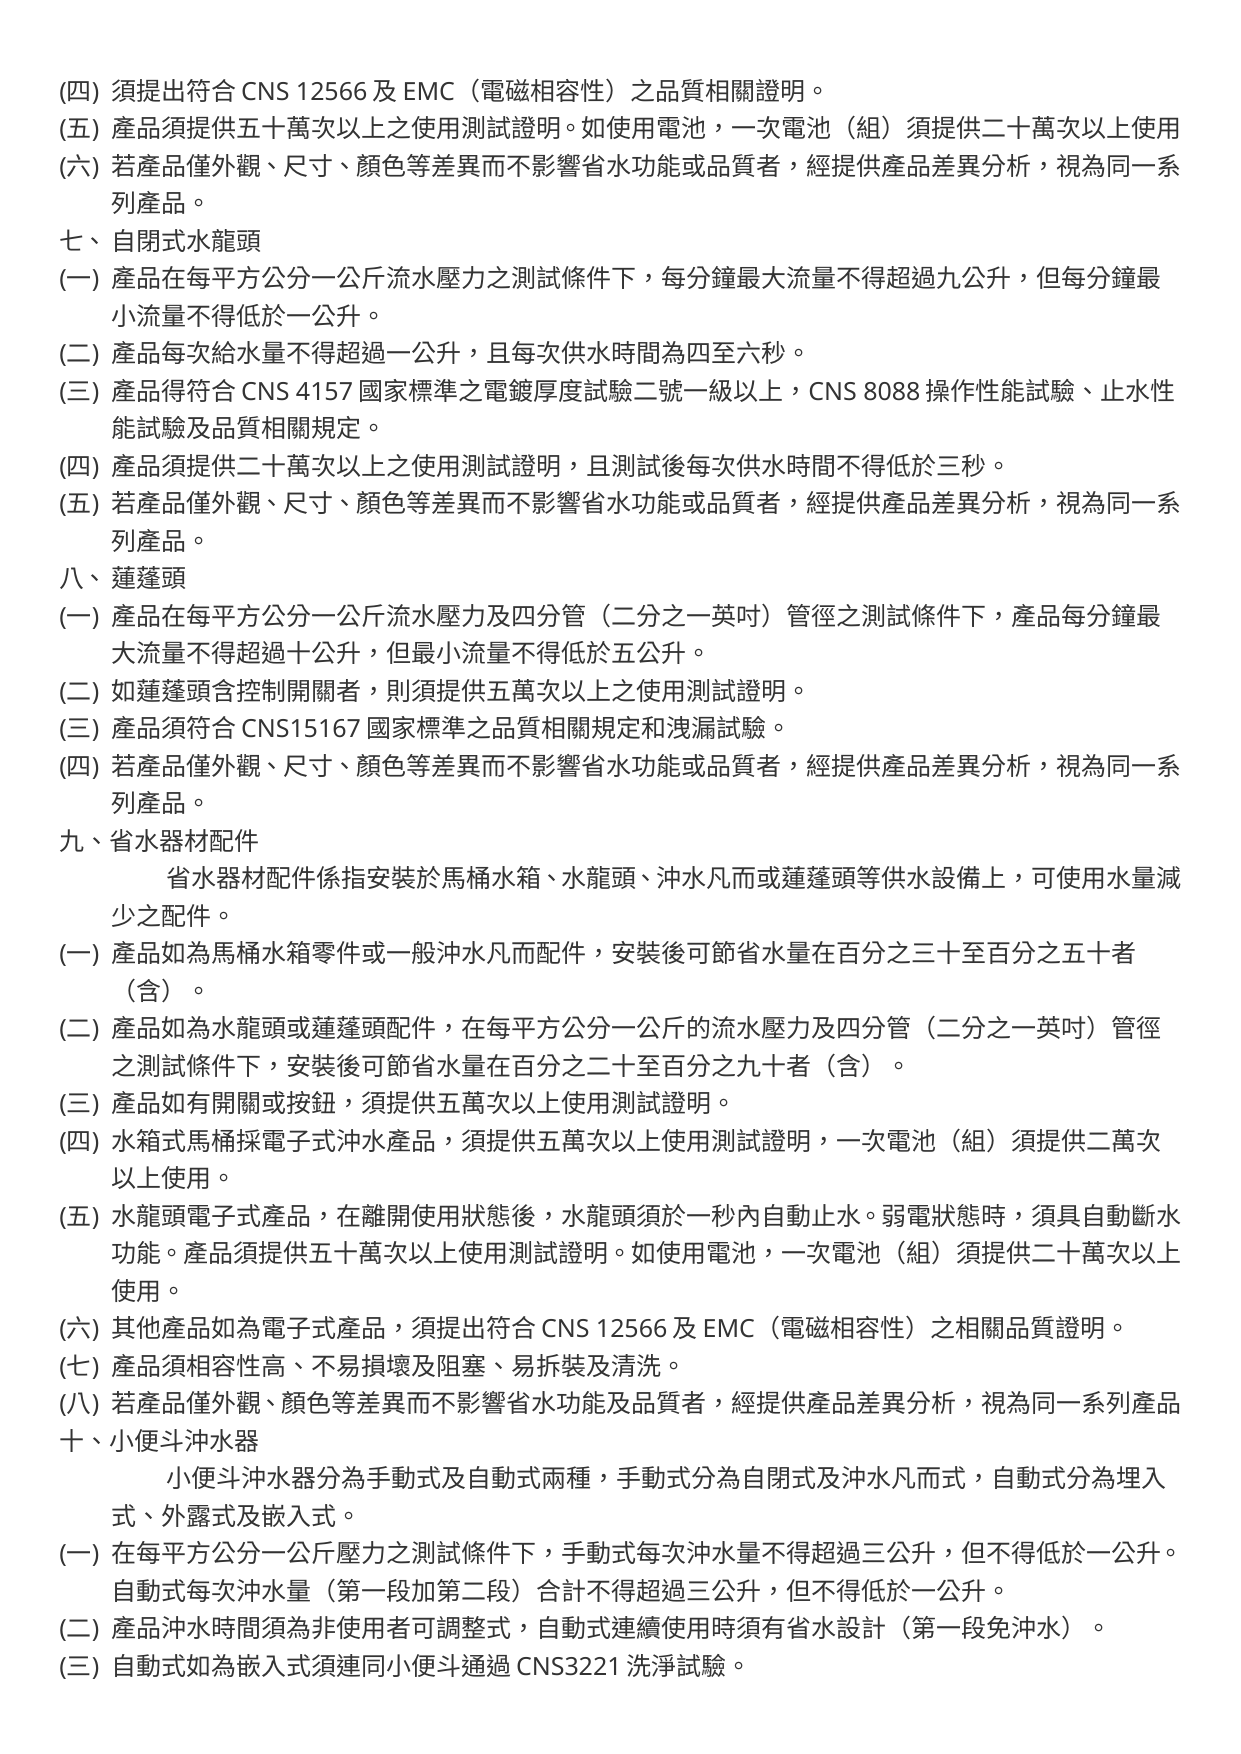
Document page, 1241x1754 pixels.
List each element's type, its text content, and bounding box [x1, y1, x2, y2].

text (五) 水龍頭電子式產品，在離開使用狀態後，水龍頭須於一秒內自動止水。弱電狀態時，須具自動斷水功能。產品須提供五十萬次以上使用測試證明。如使用電池，一次電池（組）須提供二十萬次以上使用。 [59, 1196, 1181, 1308]
text (二) 產品每次給水量不得超過一公升，且每次供水時間為四至六秒。 [59, 333, 1181, 371]
text (二) 產品沖水時間須為非使用者可調整式，自動式連續使用時須有省水設計（第一段免沖水）。 [59, 1608, 1181, 1646]
text (六) 若產品僅外觀、尺寸、顏色等差異而不影響省水功能或品質者，經提供產品差異分析，視為同一系列產品。 [59, 146, 1181, 221]
text 十、小便斗沖水器 [59, 1421, 1181, 1458]
text (一) 在每平方公分一公斤壓力之測試條件下，手動式每次沖水量不得超過三公升，但不得低於一公升。自動式每次沖水量（第一段加第二段）合計不得超過三公升，但不得低於一公升。 [59, 1533, 1181, 1608]
text (五) 產品須提供五十萬次以上之使用測試證明。如使用電池，一次電池（組）須提供二十萬次以上使用。 [59, 108, 1181, 146]
text 省水器材配件係指安裝於馬桶水箱、水龍頭、沖水凡而或蓮蓬頭等供水設備上，可使用水量減少之配件。 [59, 858, 1181, 933]
text 八、 蓮蓬頭 [59, 558, 1181, 596]
text (三) 自動式如為嵌入式須連同小便斗通過CNS3221洗淨試驗。 [59, 1646, 1181, 1683]
text (四) 若產品僅外觀、尺寸、顏色等差異而不影響省水功能或品質者，經提供產品差異分析，視為同一系列產品。 [59, 746, 1181, 821]
text (二) 產品如為水龍頭或蓮蓬頭配件，在每平方公分一公斤的流水壓力及四分管（二分之一英吋）管徑之測試條件下，安裝後可節省水量在百分之二十至百分之九十者（含）。 [59, 1008, 1181, 1083]
text (一) 產品在每平方公分一公斤流水壓力之測試條件下，每分鐘最大流量不得超過九公升，但每分鐘最小流量不得低於一公升。 [59, 258, 1181, 333]
text (四) 水箱式馬桶採電子式沖水產品，須提供五萬次以上使用測試證明，一次電池（組）須提供二萬次以上使用。 [59, 1121, 1181, 1196]
text 七、 自閉式水龍頭 [59, 221, 1181, 258]
text (三) 產品須符合CNS15167國家標準之品質相關規定和洩漏試驗。 [59, 708, 1181, 746]
text (四) 須提出符合CNS 12566及EMC（電磁相容性）之品質相關證明。 [59, 71, 1181, 108]
text (六) 其他產品如為電子式產品，須提出符合CNS 12566及EMC（電磁相容性）之相關品質證明。 [59, 1308, 1181, 1346]
text (四) 產品須提供二十萬次以上之使用測試證明，且測試後每次供水時間不得低於三秒。 [59, 446, 1181, 483]
text (一) 產品在每平方公分一公斤流水壓力及四分管（二分之一英吋）管徑之測試條件下，產品每分鐘最大流量不得超過十公升，但最小流量不得低於五公升。 [59, 596, 1181, 671]
text (七) 產品須相容性高、不易損壞及阻塞、易拆裝及清洗。 [59, 1346, 1181, 1383]
text (二) 如蓮蓬頭含控制開關者，則須提供五萬次以上之使用測試證明。 [59, 671, 1181, 708]
text (一) 產品如為馬桶水箱零件或一般沖水凡而配件，安裝後可節省水量在百分之三十至百分之五十者（含）。 [59, 933, 1181, 1008]
text (八) 若產品僅外觀、顏色等差異而不影響省水功能及品質者，經提供產品差異分析，視為同一系列產品。 [59, 1383, 1181, 1421]
text (五) 若產品僅外觀、尺寸、顏色等差異而不影響省水功能或品質者，經提供產品差異分析，視為同一系列產品。 [59, 483, 1181, 558]
text (三) 產品如有開關或按鈕，須提供五萬次以上使用測試證明。 [59, 1083, 1181, 1121]
text 小便斗沖水器分為手動式及自動式兩種，手動式分為自閉式及沖水凡而式，自動式分為埋入式、外露式及嵌入式。 [59, 1458, 1181, 1533]
text (三) 產品得符合CNS 4157國家標準之電鍍厚度試驗二號一級以上，CNS 8088操作性能試驗、止水性能試驗及品質相關規定。 [59, 371, 1181, 446]
text 九、省水器材配件 [59, 821, 1181, 858]
